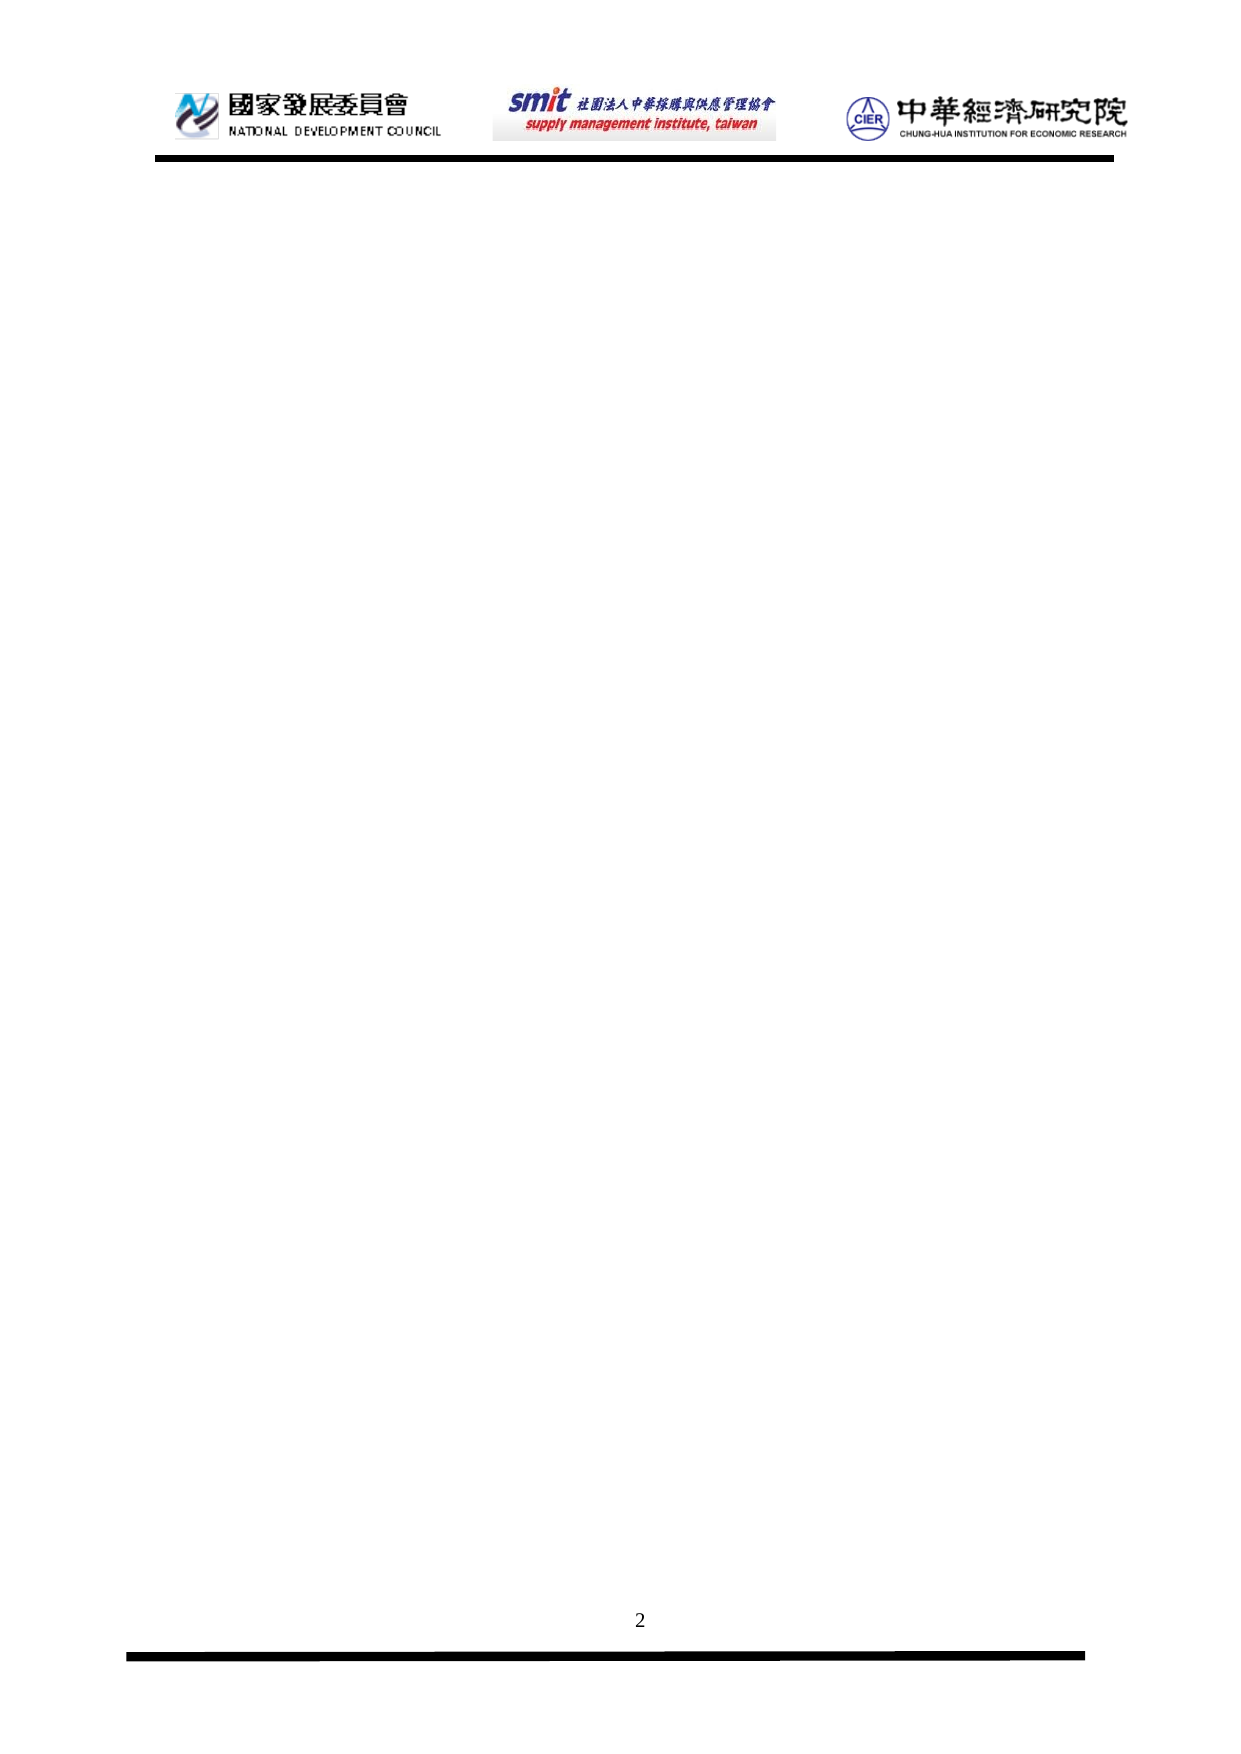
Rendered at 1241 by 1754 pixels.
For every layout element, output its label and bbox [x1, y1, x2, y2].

picture [175, 81, 463, 155]
picture [831, 80, 1141, 158]
picture [492, 84, 777, 141]
